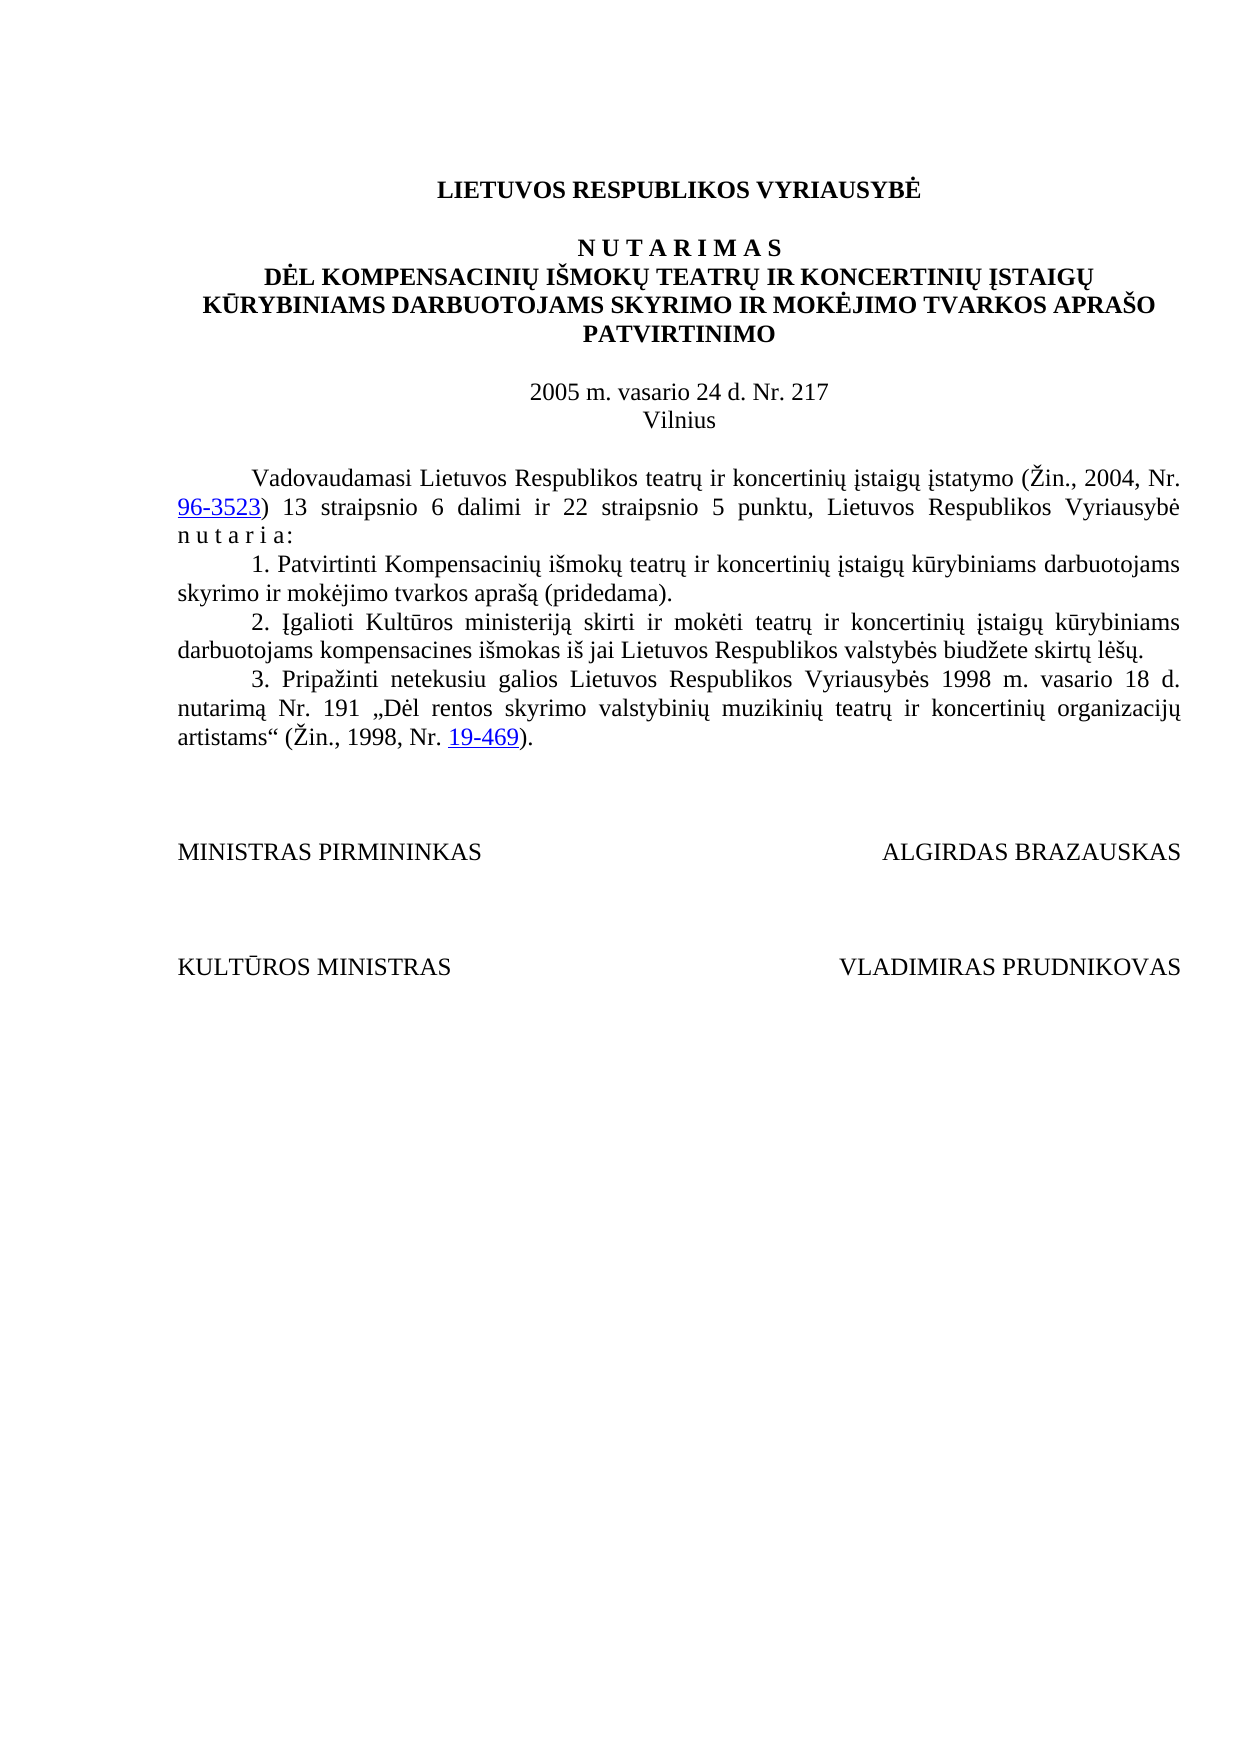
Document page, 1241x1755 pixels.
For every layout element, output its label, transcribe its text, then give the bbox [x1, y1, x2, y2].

text 3. Pripažinti netekusiu galios Lietuvos Respublikos Vyriausybės 1998 m. vasario 18 d. nutarimą Nr. 191 „Dėl rentos skyrimo valstybinių muzikinių teatrų ir koncertinių organizacijų artistams“ (Žin., 1998, Nr. 19-469). [177, 664, 1181, 751]
text 2. Įgalioti Kultūros ministeriją skirti ir mokėti teatrų ir koncertinių įstaigų kūrybiniams darbuotojams kompensacines išmokas iš jai Lietuvos Respublikos valstybės biudžete skirtų lėšų. [177, 607, 1181, 664]
text 1. Patvirtinti Kompensacinių išmokų teatrų ir koncertinių įstaigų kūrybiniams darbuotojams skyrimo ir mokėjimo tvarkos aprašą (pridedama). [177, 549, 1181, 607]
text Ministras Pirmininkas Algirdas Brazauskas [177, 837, 1181, 866]
text Vadovaudamasi Lietuvos Respublikos teatrų ir koncertinių įstaigų įstatymo (Žin., 2004, Nr. 96-3523) 13 straipsnio 6 dalimi ir 22 straipsnio 5 punktu, Lietuvos Respublikos Vyriausybė nutaria: [177, 463, 1181, 549]
text DĖL KOMPENSACINIŲ IŠMOKŲ TEATRŲ IR KONCERTINIŲ ĮSTAIGŲ KŪRYBINIAMS DARBUOTOJAMS SKYRIMO IR MOKĖJIMO TVARKOS APRAŠO PATVIRTINIMO [177, 262, 1181, 348]
text LIETUVOS RESPUBLIKOS VYRIAUSYBĖ [177, 176, 1181, 204]
text Vilnius [177, 406, 1181, 434]
text N U T A R I M A S [177, 233, 1181, 262]
text Kultūros ministras Vladimiras Prudnikovas [177, 952, 1181, 981]
text 2005 m. vasario 24 d. Nr. 217 [177, 377, 1181, 406]
